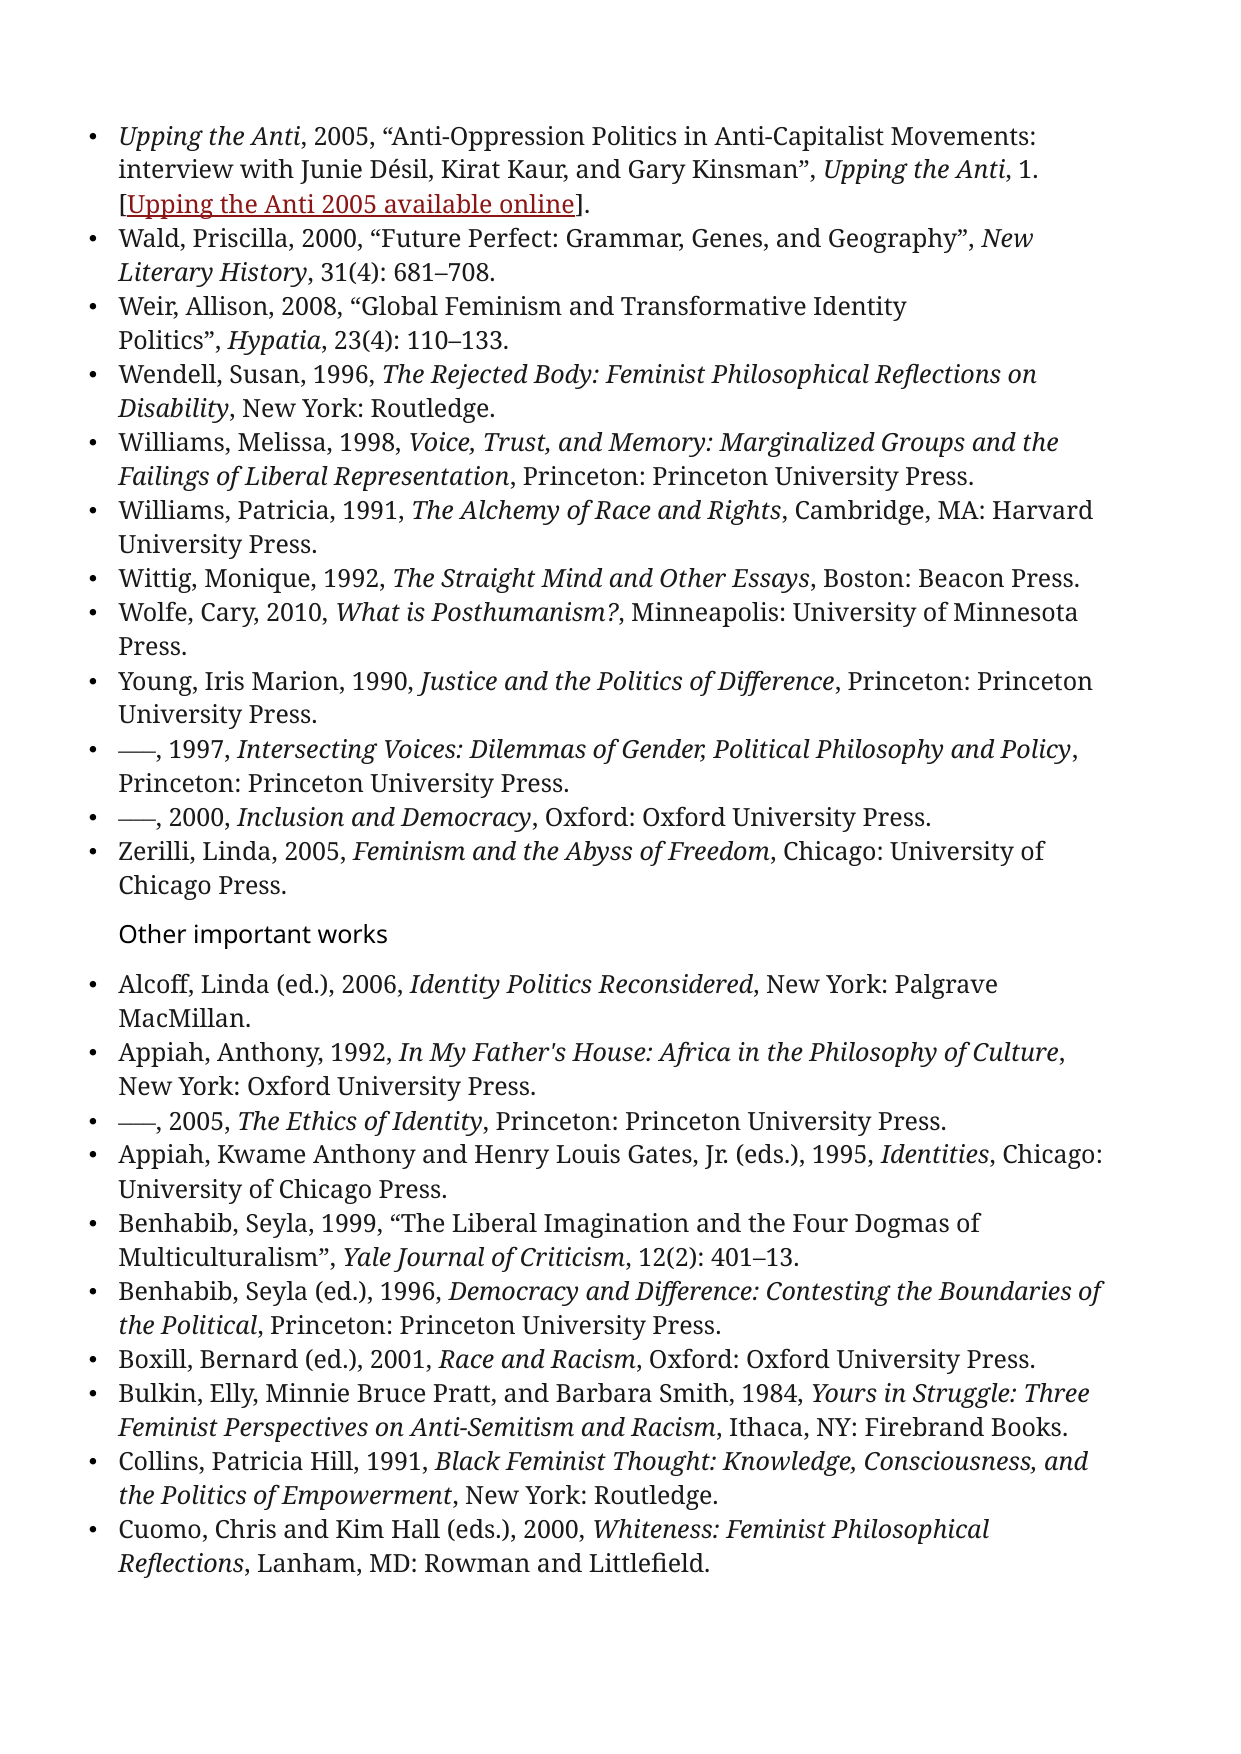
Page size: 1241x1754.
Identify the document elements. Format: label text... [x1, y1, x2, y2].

list Williams, Patricia, 1991, The Alchemy of Race and Rights, Cambridge, MA: Harvard University Press. [118, 493, 1122, 561]
list Williams, Melissa, 1998, Voice, Trust, and Memory: Marginalized Groups and the Failings of Liberal Representation, Princeton: Princeton University Press. [118, 425, 1122, 493]
list –––, 2000, Inclusion and Democracy, Oxford: Oxford University Press. [118, 799, 1122, 833]
list Bulkin, Elly, Minnie Bruce Pratt, and Barbara Smith, 1984, Yours in Struggle: Three Feminist Perspectives on Anti-Semitism and Racism, Ithaca, NY: Firebrand Books. [118, 1376, 1122, 1444]
subtitle Other important works [118, 917, 1122, 951]
list Collins, Patricia Hill, 1991, Black Feminist Thought: Knowledge, Consciousness, and the Politics of Empowerment, New York: Routledge. [118, 1444, 1122, 1512]
list –––, 1997, Intersecting Voices: Dilemmas of Gender, Political Philosophy and Policy, Princeton: Princeton University Press. [118, 731, 1122, 799]
list Benhabib, Seyla (ed.), 1996, Democracy and Difference: Contesting the Boundaries of the Political, Princeton: Princeton University Press. [118, 1273, 1122, 1342]
list Alcoff, Linda (ed.), 2006, Identity Politics Reconsidered, New York: Palgrave MacMillan. [118, 967, 1122, 1035]
list Wittig, Monique, 1992, The Straight Mind and Other Essays, Boston: Beacon Press. [118, 561, 1122, 595]
list Weir, Allison, 2008, “Global Feminism and Transformative Identity Politics”, Hypatia, 23(4): 110–133. [118, 288, 1122, 357]
list Appiah, Kwame Anthony and Henry Louis Gates, Jr. (eds.), 1995, Identities, Chicago: University of Chicago Press. [118, 1137, 1122, 1205]
list Cuomo, Chris and Kim Hall (eds.), 2000, Whiteness: Feminist Philosophical Reflections, Lanham, MD: Rowman and Littlefield. [118, 1512, 1122, 1580]
list Boxill, Bernard (ed.), 2001, Race and Racism, Oxford: Oxford University Press. [118, 1342, 1122, 1376]
list –––, 2005, The Ethics of Identity, Princeton: Princeton University Press. [118, 1103, 1122, 1137]
list Wolfe, Cary, 2010, What is Posthumanism?, Minneapolis: University of Minnesota Press. [118, 595, 1122, 663]
list Benhabib, Seyla, 1999, “The Liberal Imagination and the Four Dogmas of Multiculturalism”, Yale Journal of Criticism, 12(2): 401–13. [118, 1205, 1122, 1273]
list Appiah, Anthony, 1992, In My Father's House: Africa in the Philosophy of Culture, New York: Oxford University Press. [118, 1035, 1122, 1103]
list Zerilli, Linda, 2005, Feminism and the Abyss of Freedom, Chicago: University of Chicago Press. [118, 833, 1122, 902]
list Upping the Anti, 2005, “Anti-Oppression Politics in Anti-Capitalist Movements: interview with Junie Désil, Kirat Kaur, and Gary Kinsman”, Upping the Anti, 1. [Upping the Anti 2005 available online]. [118, 118, 1122, 220]
list Wald, Priscilla, 2000, “Future Perfect: Grammar, Genes, and Geography”, New Literary History, 31(4): 681–708. [118, 220, 1122, 288]
list Young, Iris Marion, 1990, Justice and the Politics of Difference, Princeton: Princeton University Press. [118, 663, 1122, 731]
list Wendell, Susan, 1996, The Rejected Body: Feminist Philosophical Reflections on Disability, New York: Routledge. [118, 357, 1122, 425]
